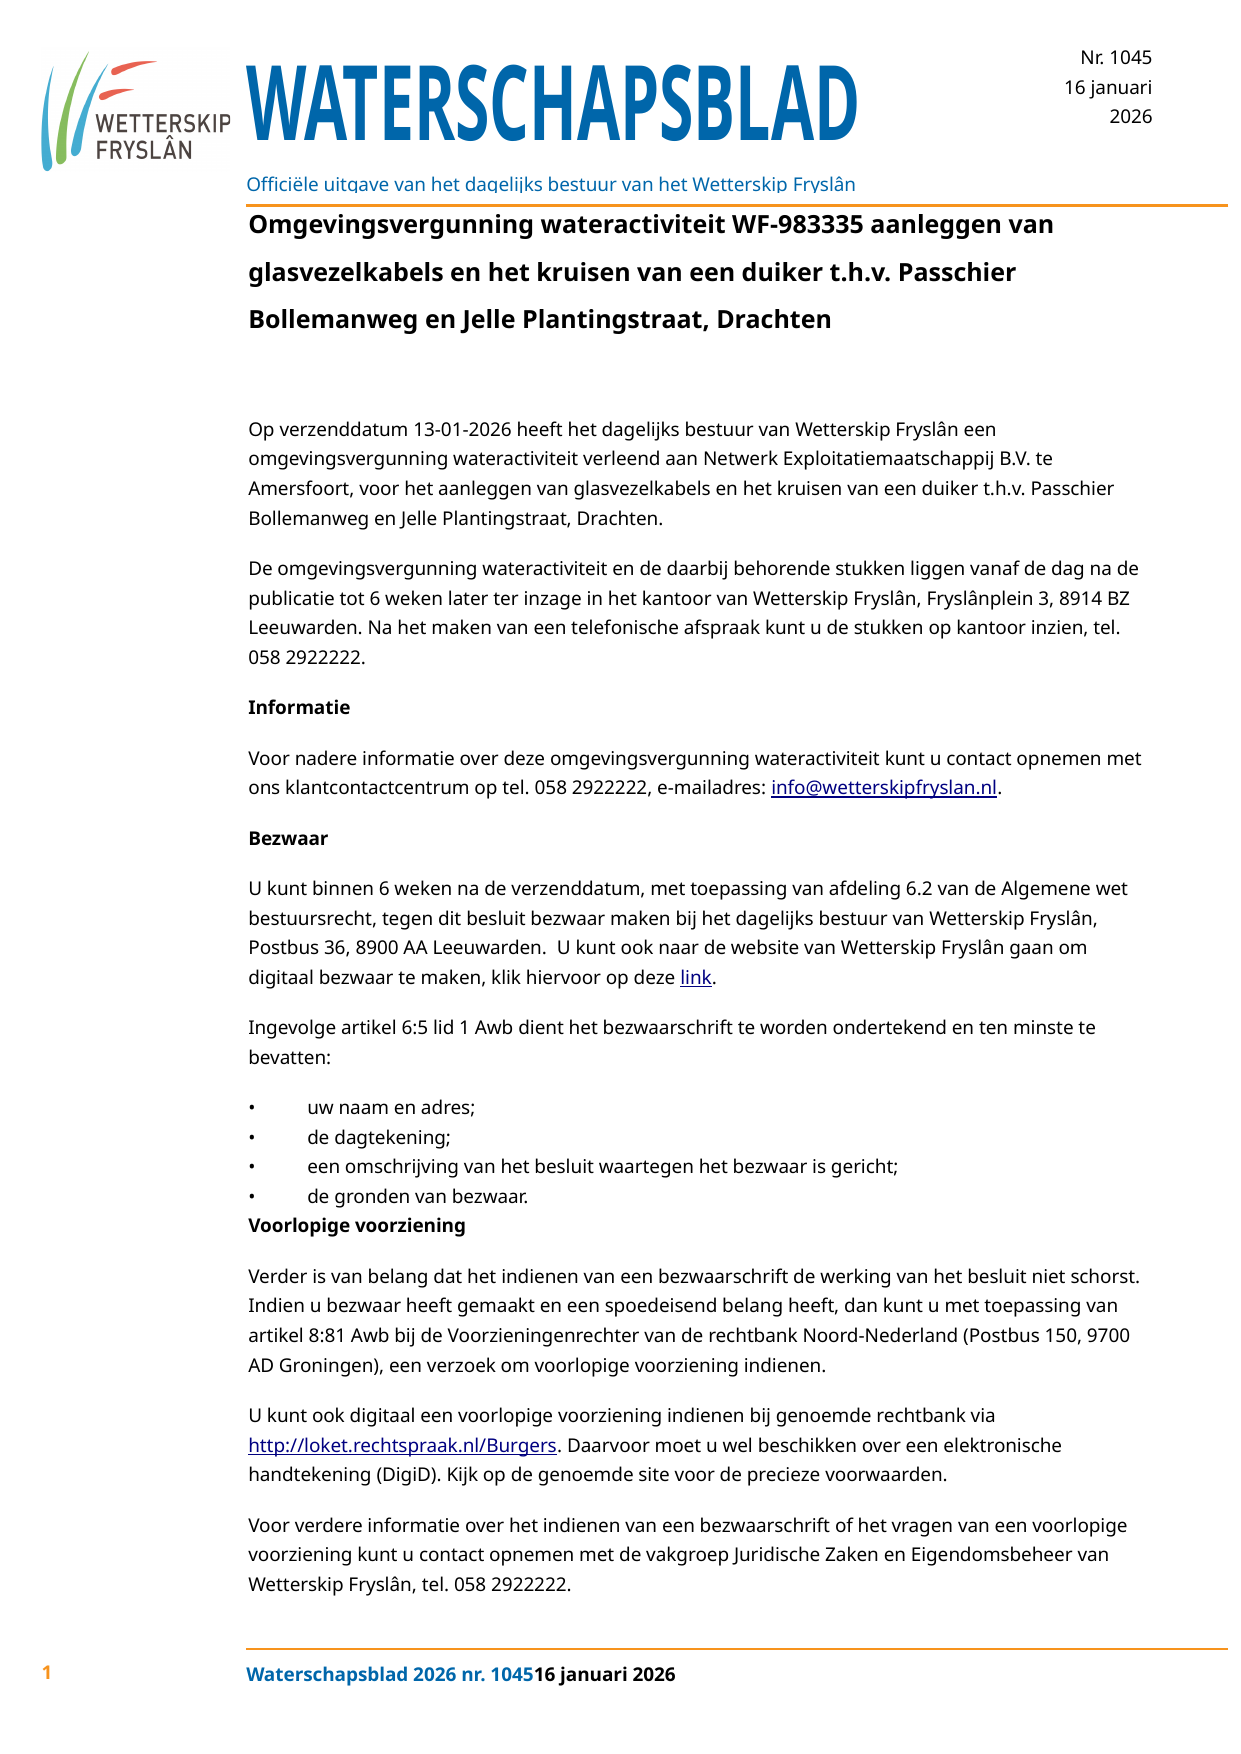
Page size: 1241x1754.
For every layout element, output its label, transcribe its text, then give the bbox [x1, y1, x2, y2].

text De omgevingsvergunning wateractiviteit en de daarbij behorende stukken liggen vanaf de dag na de publicatie tot 6 weken later ter inzage in het kantoor van Wetterskip Fryslân, Fryslânplein 3, 8914 BZ Leeuwarden. Na het maken van een telefonische afspraak kunt u de stukken op kantoor inzien, tel. 058 2922222. [248, 555, 1152, 669]
text Voor verdere informatie over het indienen van een bezwaarschrift of het vragen van een voorlopige voorziening kunt u contact opnemen met de vakgroep Juridische Zaken en Eigendomsbeheer van Wetterskip Fryslân, tel. 058 2922222. [248, 1512, 1152, 1597]
list een omschrijving van het besluit waartegen het bezwaar is gericht; [248, 1153, 1152, 1179]
list de gronden van bezwaar. [248, 1183, 1152, 1209]
text Op verzenddatum 13-01-2026 heeft het dagelijks bestuur van Wetterskip Fryslân een omgevingsvergunning wateractiviteit verleend aan Netwerk Exploitatiemaatschappij B.V. te Amersfoort, voor het aanleggen van glasvezelkabels en het kruisen van een duiker t.h.v. Passchier Bollemanweg en Jelle Plantingstraat, Drachten. [248, 416, 1152, 530]
text Voor nadere informatie over deze omgevingsvergunning wateractiviteit kunt u contact opnemen met ons klantcontactcentrum op tel. 058 2922222, e-mailadres: info@wetterskipfryslan.nl. [248, 745, 1152, 800]
list de dagtekening; [248, 1124, 1152, 1149]
list uw naam en adres; [248, 1094, 1152, 1120]
text U kunt ook digitaal een voorlopige voorziening indienen bij genoemde rechtbank via http://loket.rechtspraak.nl/Burgers. Daarvoor moet u wel beschikken over een elektronische handtekening (DigiD). Kijk op de genoemde site voor de precieze voorwaarden. [248, 1402, 1152, 1487]
text Informatie [248, 694, 1152, 720]
text U kunt binnen 6 weken na de verzenddatum, met toepassing van afdeling 6.2 van de Algemene wet bestuursrecht, tegen dit besluit bezwaar maken bij het dagelijks bestuur van Wetterskip Fryslân, Postbus 36, 8900 AA Leeuwarden. U kunt ook naar de website van Wetterskip Fryslân gaan om digitaal bezwaar te maken, klik hiervoor op deze link. [248, 875, 1152, 989]
text Omgevingsvergunning wateractiviteit WF-983335 aanleggen van glasvezelkabels en het kruisen van een duiker t.h.v. Passchier Bollemanweg en Jelle Plantingstraat, Drachten [248, 207, 1152, 336]
text Verder is van belang dat het indienen van een bezwaarschrift de werking van het besluit niet schorst. Indien u bezwaar heeft gemaakt en een spoedeisend belang heeft, dan kunt u met toepassing van artikel 8:81 Awb bij de Voorzieningenrechter van de rechtbank Noord-Nederland (Postbus 150, 9700 AD Groningen), een verzoek om voorlopige voorziening indienen. [248, 1263, 1152, 1377]
text Bezwaar [248, 825, 1152, 850]
text Ingevolge artikel 6:5 lid 1 Awb dient het bezwaarschrift te worden ondertekend en ten minste te bevatten: [248, 1014, 1152, 1069]
text Voorlopige voorziening [248, 1213, 1152, 1238]
picture [41, 47, 231, 172]
